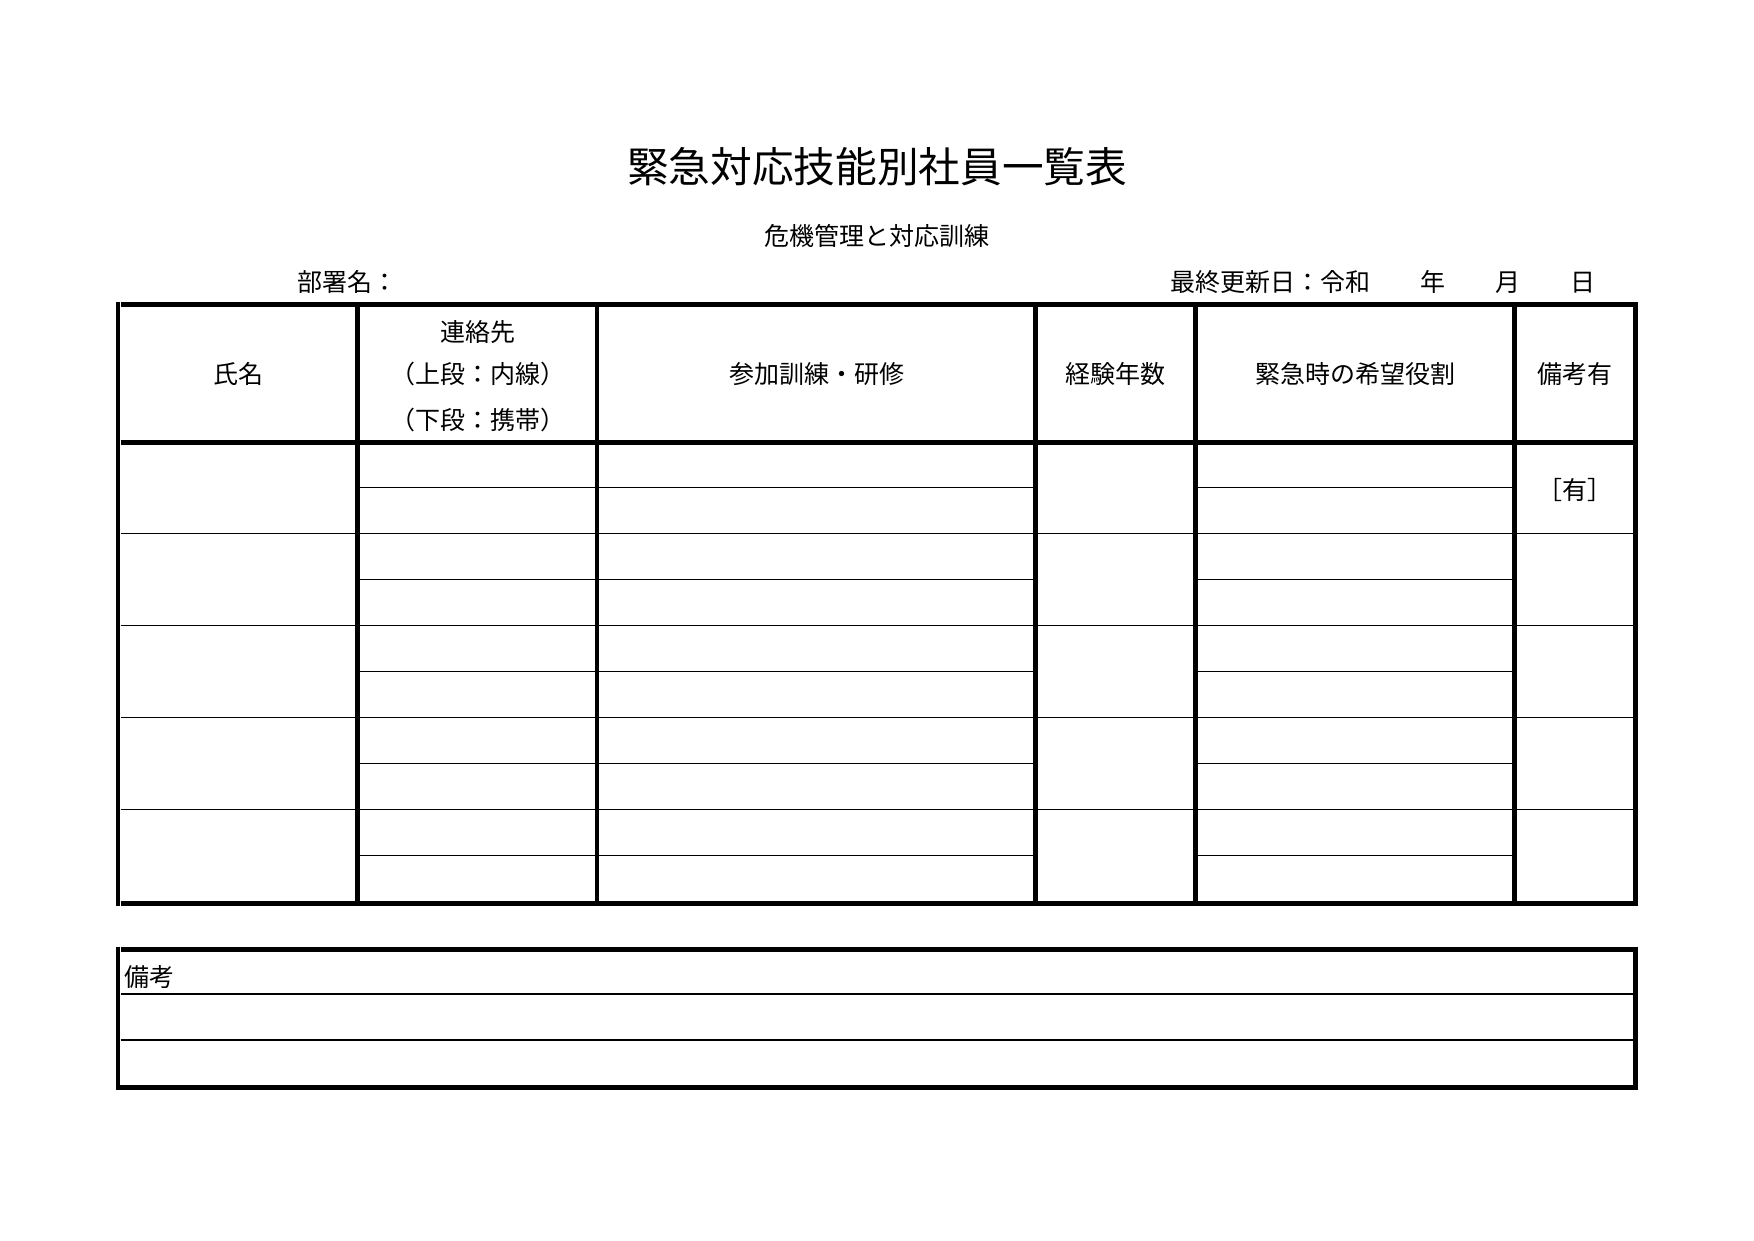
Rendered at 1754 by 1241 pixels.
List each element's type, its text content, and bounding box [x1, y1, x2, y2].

table_cell [599, 394, 1033, 440]
table_cell 最終更新日：令和 年 月 日 [1130, 256, 1636, 302]
table_cell [360, 580, 595, 624]
table_cell 氏名 [120, 348, 355, 394]
table_cell 備考有 [1517, 348, 1633, 394]
table_cell [1198, 580, 1512, 624]
table_cell [120, 534, 355, 624]
table_cell [624, 256, 1130, 302]
table_cell [360, 856, 595, 901]
table_cell 部署名： [118, 256, 624, 302]
table_cell [120, 626, 355, 717]
table_cell [599, 764, 1033, 809]
table_cell [1198, 626, 1512, 671]
table_cell [1517, 307, 1633, 348]
table_cell 緊急時の希望役割 [1198, 348, 1512, 394]
table_cell [599, 810, 1033, 855]
table_header [1383, 118, 1636, 164]
table_cell 参加訓練・研修 [599, 348, 1033, 394]
table_cell [599, 445, 1033, 486]
table_cell [1517, 718, 1633, 809]
table_cell [120, 718, 355, 809]
table_cell [1198, 307, 1512, 348]
table_cell [120, 441, 355, 532]
table_cell [1517, 626, 1633, 717]
table_cell [120, 994, 1633, 1039]
table_cell 経験年数 [1038, 348, 1193, 394]
table_cell [1038, 534, 1193, 624]
table_header 緊急対応技能別社員一覧表 [371, 118, 1383, 210]
table_cell 危機管理と対応訓練 [371, 210, 1383, 256]
table_cell [360, 488, 595, 532]
table_cell [1198, 534, 1512, 578]
table_cell [1038, 810, 1193, 901]
table_cell 連絡先 [360, 307, 595, 348]
table_cell [118, 164, 371, 210]
table_cell （下段：携帯） [360, 394, 595, 440]
table_cell [1198, 810, 1512, 855]
table_cell 備考 [120, 948, 1633, 993]
table_cell [1038, 394, 1193, 440]
table_cell [599, 672, 1033, 717]
table_cell [1198, 394, 1512, 440]
table_cell [1038, 626, 1193, 717]
table_cell [1198, 445, 1512, 486]
table_cell [120, 394, 355, 440]
table_cell [360, 764, 595, 809]
table_cell [120, 810, 355, 901]
table_cell [1038, 445, 1193, 532]
table_cell [360, 718, 595, 763]
table_cell [1517, 394, 1633, 440]
table_cell [1517, 810, 1633, 901]
table_cell [118, 210, 371, 256]
table_cell [360, 445, 595, 486]
table_cell [360, 810, 595, 855]
table_cell [360, 672, 595, 717]
table_cell [599, 534, 1033, 578]
table_cell [1198, 718, 1512, 763]
table_cell [599, 307, 1033, 348]
table_cell [360, 626, 595, 671]
table_header [118, 118, 371, 164]
table_cell [1517, 534, 1633, 624]
table_cell [599, 488, 1033, 532]
table_cell [120, 1040, 1633, 1085]
table_cell [1198, 856, 1512, 901]
table_cell [1198, 672, 1512, 717]
table_cell [599, 718, 1033, 763]
table_cell [1038, 718, 1193, 809]
table_cell ［有］ [1517, 445, 1633, 532]
table_cell [1383, 210, 1636, 256]
table_cell [118, 902, 1636, 947]
table_cell [1198, 764, 1512, 809]
table_cell （上段：内線） [360, 348, 595, 394]
table_cell [1383, 164, 1636, 210]
table_cell [1038, 307, 1193, 348]
table_cell [120, 303, 355, 348]
table_cell [1198, 488, 1512, 532]
table_cell [360, 534, 595, 578]
table_cell [599, 580, 1033, 624]
table_cell [599, 856, 1033, 901]
table_cell [599, 626, 1033, 671]
